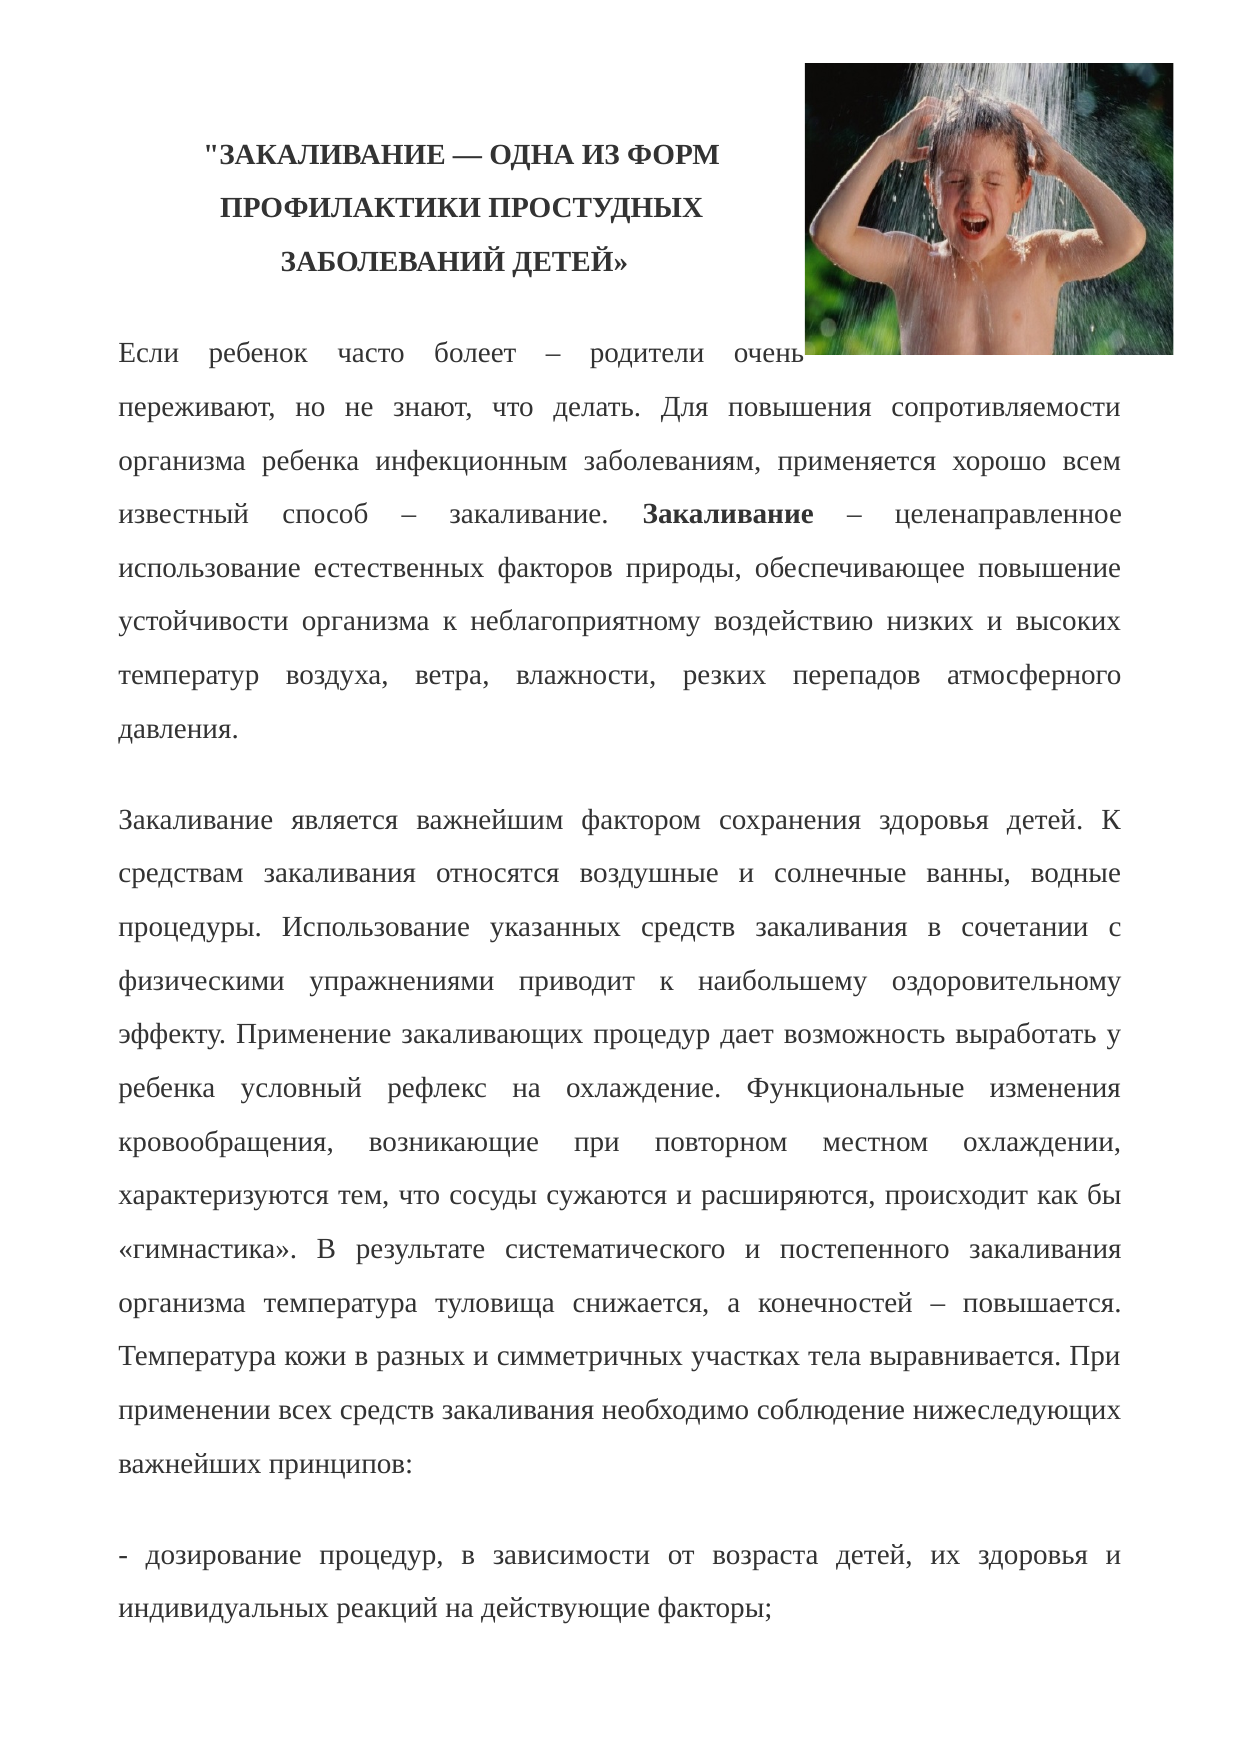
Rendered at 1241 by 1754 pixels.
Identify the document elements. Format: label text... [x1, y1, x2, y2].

text - дозирование процедур, в зависимости от возраста детей, их здоровья и индивидуальных реакций на действующие факторы; [118, 1537, 1122, 1624]
text "ЗАКАЛИВАНИЕ — ОДНА ИЗ ФОРМ ПРОФИЛАКТИКИ ПРОСТУДНЫХ ЗАБОЛЕВАНИЙ ДЕТЕЙ» [118, 137, 804, 278]
text Если ребенок часто болеет – родители очень переживают, но не знают, что делать. Для повышения сопротивляемости организма ребенка инфекционным заболеваниям, применяется хорошо всем известный способ – закаливание. Закаливание – целенаправленное использование естественных факторов природы, обеспечивающее повышение устойчивости организма к неблагоприятному воздействию низких и высоких температур воздуха, ветра, влажности, резких перепадов атмосферного давления. [118, 335, 1122, 744]
text Закаливание является важнейшим фактором сохранения здоровья детей. К средствам закаливания относятся воздушные и солнечные ванны, водные процедуры. Использование указанных средств закаливания в сочетании с физическими упражнениями приводит к наибольшему оздоровительному эффекту. Применение закаливающих процедур дает возможность выработать у ребенка условный рефлекс на охлаждение. Функциональные изменения кровообращения, возникающие при повторном местном охлаждении, характеризуются тем, что сосуды сужаются и расширяются, происходит как бы «гимнастика». В результате систематического и постепенного закаливания организма температура туловища снижается, а конечностей – повышается. Температура кожи в разных и симметричных участках тела выравнивается. При применении всех средств закаливания необходимо соблюдение нижеследующих важнейших принципов: [118, 802, 1122, 1479]
